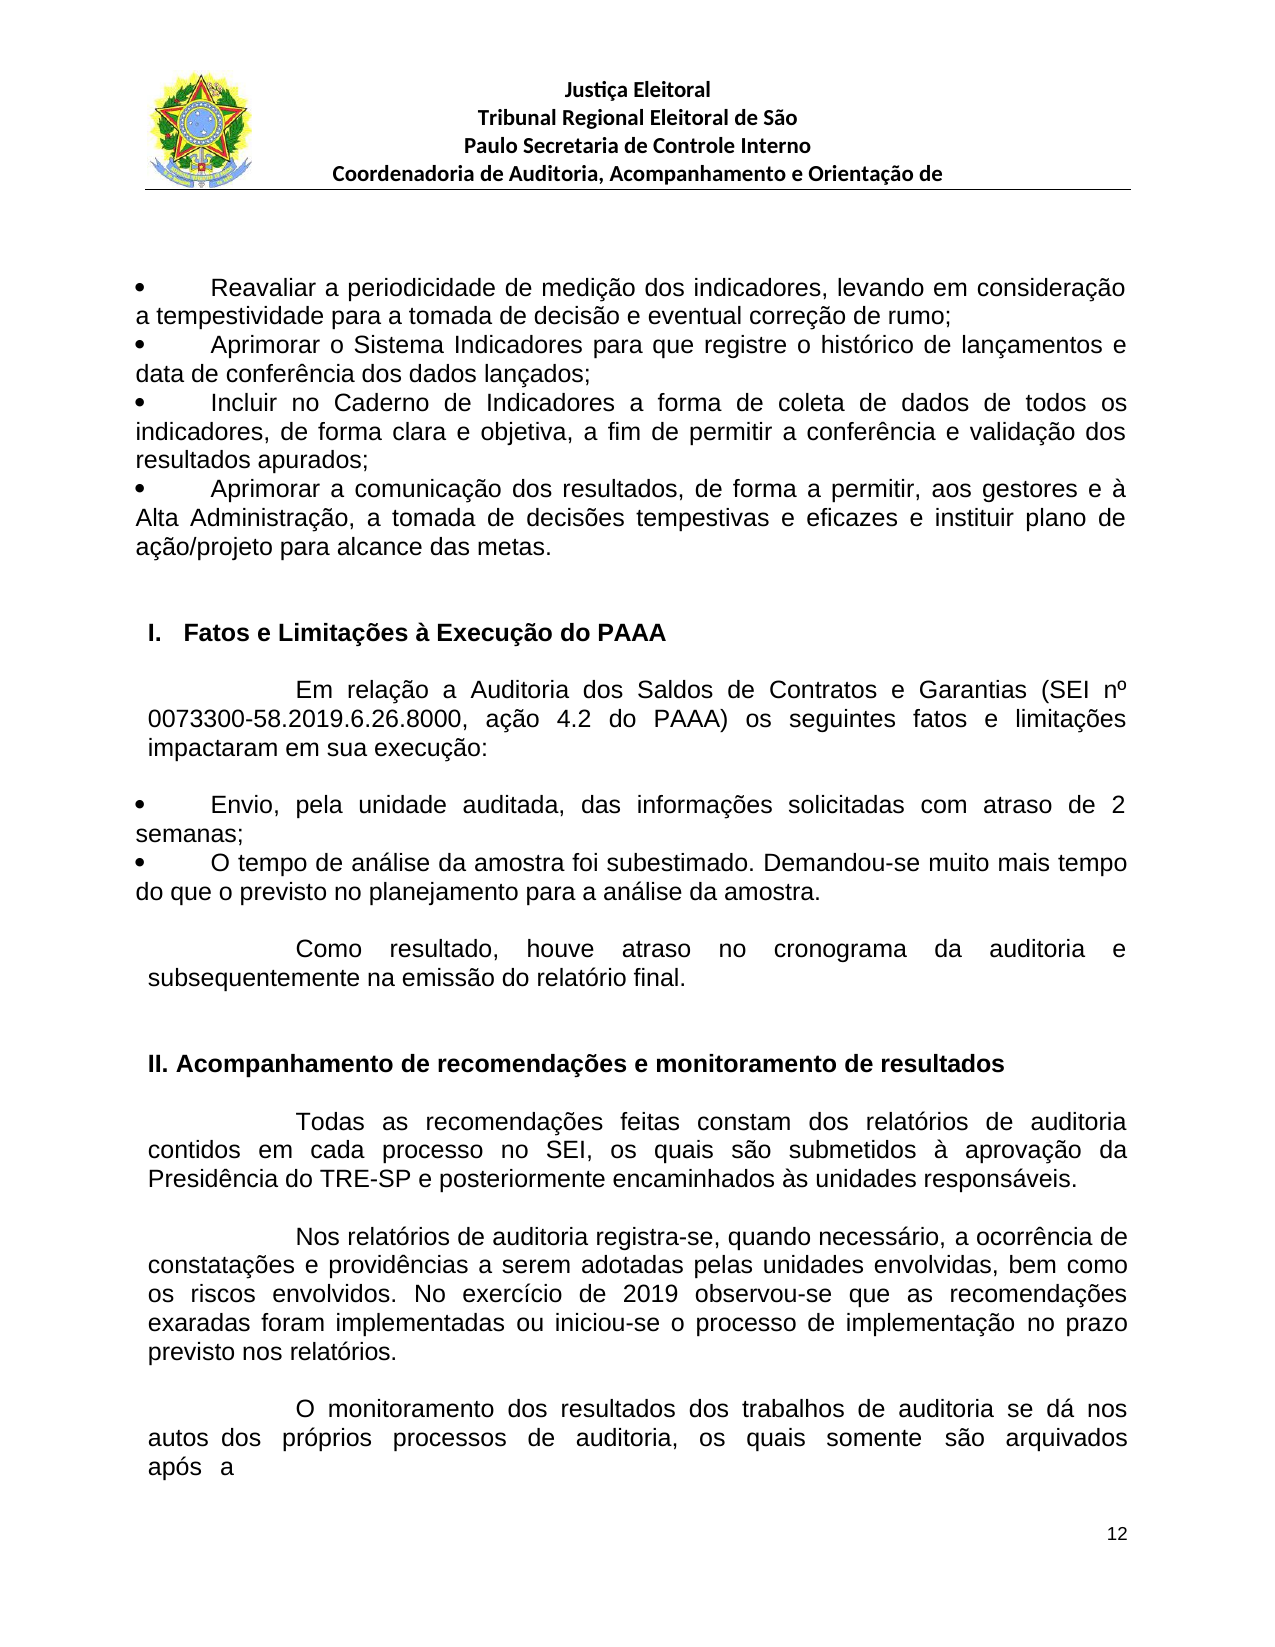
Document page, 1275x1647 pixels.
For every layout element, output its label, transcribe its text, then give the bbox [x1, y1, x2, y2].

text Como resultado, houve atraso no cronograma da auditoria e subsequentemente na emissão do relatório final. [148, 934, 1127, 991]
subtitle Acompanhamento de recomendações e monitoramento de resultados [148, 1049, 1150, 1078]
list Envio, pela unidade auditada, das informações solicitadas com atraso de 2 semanas; [135, 790, 1127, 848]
text Em relação a Auditoria dos Saldos de Contratos e Garantias (SEI nº 0073300-58.2019.6.26.8000, ação 4.2 do PAAA) os seguintes fatos e limitações impactaram em sua execução: [148, 675, 1128, 762]
list O tempo de análise da amostra foi subestimado. Demandou-se muito mais tempo do que o previsto no planejamento para a análise da amostra. [135, 848, 1128, 905]
text Todas as recomendações feitas constam dos relatórios de auditoria contidos em cada processo no SEI, os quais são submetidos à aprovação da Presidência do TRE-SP e posteriormente encaminhados às unidades responsáveis. [148, 1107, 1128, 1193]
text Nos relatórios de auditoria registra-se, quando necessário, a ocorrência de constatações e providências a serem adotadas pelas unidades envolvidas, bem como os riscos envolvidos. No exercício de 2019 observou-se que as recomendações exaradas foram implementadas ou iniciou-se o processo de implementação no prazo previsto nos relatórios. [148, 1222, 1128, 1365]
list Aprimorar o Sistema Indicadores para que registre o histórico de lançamentos e data de conferência dos dados lançados; [135, 330, 1128, 388]
list Reavaliar a periodicidade de medição dos indicadores, levando em consideração a tempestividade para a tomada de decisão e eventual correção de rumo; [135, 273, 1127, 330]
list Aprimorar a comunicação dos resultados, de forma a permitir, aos gestores e à Alta Administração, a tomada de decisões tempestivas e eficazes e instituir plano de ação/projeto para alcance das metas. [135, 474, 1128, 561]
text O monitoramento dos resultados dos trabalhos de auditoria se dá nos autos dos próprios processos de auditoria, os quais somente são arquivados após a [148, 1394, 1128, 1480]
subtitle Fatos e Limitações à Execução do PAAA [148, 618, 1150, 647]
picture [147, 70, 252, 188]
list Incluir no Caderno de Indicadores a forma de coleta de dados de todos os indicadores, de forma clara e objetiva, a fim de permitir a conferência e validação dos resultados apurados; [135, 388, 1127, 474]
